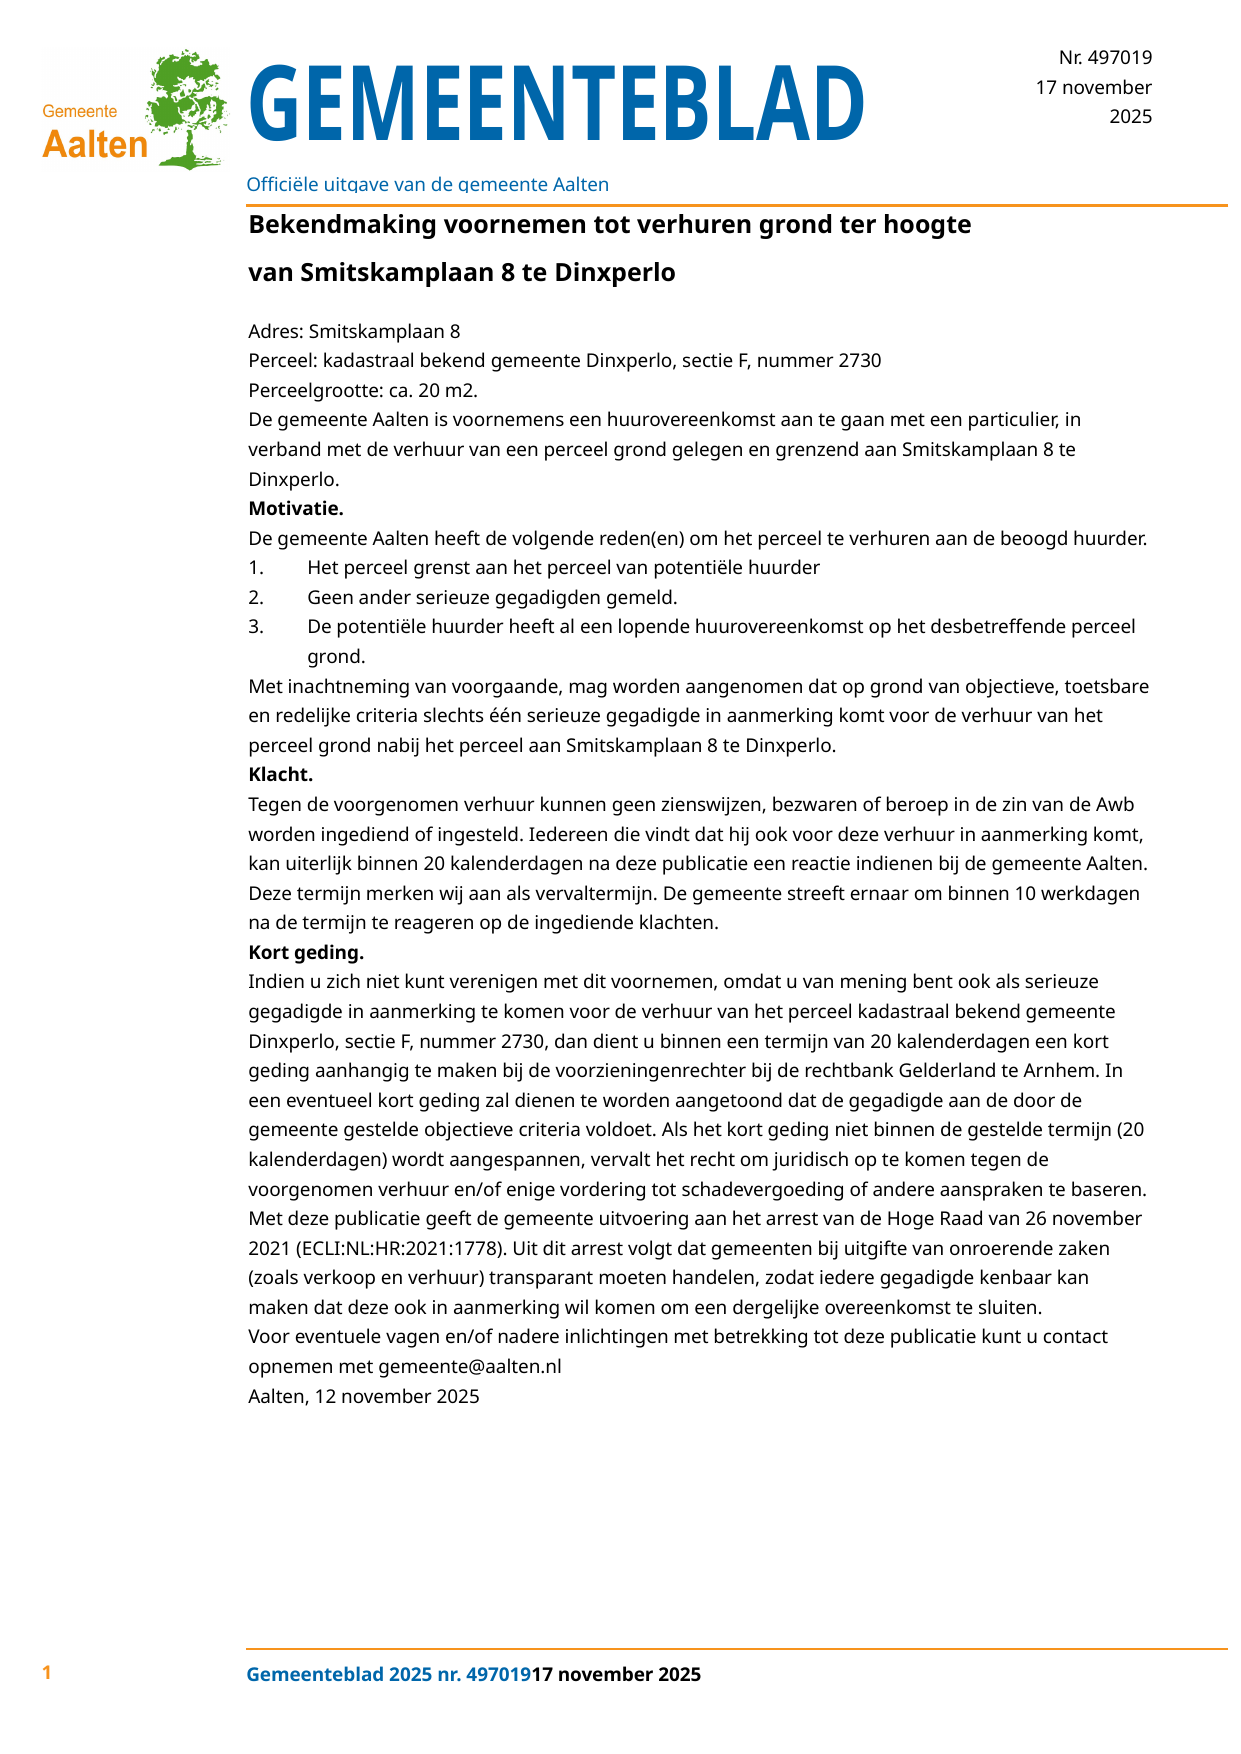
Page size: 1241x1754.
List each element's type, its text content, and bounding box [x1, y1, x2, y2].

text De gemeente Aalten heeft de volgende reden(en) om het perceel te verhuren aan de beoogd huurder. [248, 525, 1152, 551]
text Voor eventuele vagen en/of nadere inlichtingen met betrekking tot deze publicatie kunt u contact opnemen met gemeente@aalten.nl [248, 1324, 1152, 1379]
text Kort geding. [248, 939, 1152, 965]
text Adres: Smitskamplaan 8 [248, 318, 1152, 344]
text De gemeente Aalten is voornemens een huurovereenkomst aan te gaan met een particulier, in verband met de verhuur van een perceel grond gelegen en grenzend aan Smitskamplaan 8 te Dinxperlo. [248, 407, 1152, 492]
text Met deze publicatie geeft de gemeente uitvoering aan het arrest van de Hoge Raad van 26 november 2021 (ECLI:NL:HR:2021:1778). Uit dit arrest volgt dat gemeenten bij uitgifte van onroerende zaken (zoals verkoop en verhuur) transparant moeten handelen, zodat iedere gegadigde kenbaar kan maken dat deze ook in aanmerking wil komen om een dergelijke overeenkomst te sluiten. [248, 1205, 1152, 1320]
text Tegen de voorgenomen verhuur kunnen geen zienswijzen, bezwaren of beroep in de zin van de Awb worden ingediend of ingesteld. Iedereen die vindt dat hij ook voor deze verhuur in aanmerking komt, kan uiterlijk binnen 20 kalenderdagen na deze publicatie een reactie indienen bij de gemeente Aalten. Deze termijn merken wij aan als vervaltermijn. De gemeente streeft ernaar om binnen 10 werkdagen na de termijn te reageren op de ingediende klachten. [248, 791, 1152, 935]
text Aalten, 12 november 2025 [248, 1383, 1152, 1409]
text Klacht. [248, 762, 1152, 787]
text Perceel: kadastraal bekend gemeente Dinxperlo, sectie F, nummer 2730 [248, 347, 1152, 373]
text Perceelgrootte: ca. 20 m2. [248, 377, 1152, 403]
text Motivatie. [248, 495, 1152, 521]
text Met inachtneming van voorgaande, mag worden aangenomen dat op grond van objectieve, toetsbare en redelijke criteria slechts één serieuze gegadigde in aanmerking komt voor de verhuur van het perceel grond nabij het perceel aan Smitskamplaan 8 te Dinxperlo. [248, 673, 1152, 758]
list Het perceel grenst aan het perceel van potentiële huurder [248, 554, 1152, 580]
text Bekendmaking voornemen tot verhuren grond ter hoogte van Smitskamplaan 8 te Dinxperlo [248, 207, 1152, 288]
list Geen ander serieuze gegadigden gemeld. [248, 584, 1152, 610]
list De potentiële huurder heeft al een lopende huurovereenkomst op het desbetreffende perceel grond. [248, 614, 1152, 669]
text Indien u zich niet kunt verenigen met dit voornemen, omdat u van mening bent ook als serieuze gegadigde in aanmerking te komen voor de verhuur van het perceel kadastraal bekend gemeente Dinxperlo, sectie F, nummer 2730, dan dient u binnen een termijn van 20 kalenderdagen een kort geding aanhangig te maken bij de voorzieningenrechter bij de rechtbank Gelderland te Arnhem. In een eventueel kort geding zal dienen te worden aangetoond dat de gegadigde aan de door de gemeente gestelde objectieve criteria voldoet. Als het kort geding niet binnen de gestelde termijn (20 kalenderdagen) wordt aangespannen, vervalt het recht om juridisch op te komen tegen de voorgenomen verhuur en/of enige vordering tot schadevergoeding of andere aanspraken te baseren. [248, 969, 1152, 1202]
picture [41, 47, 231, 172]
